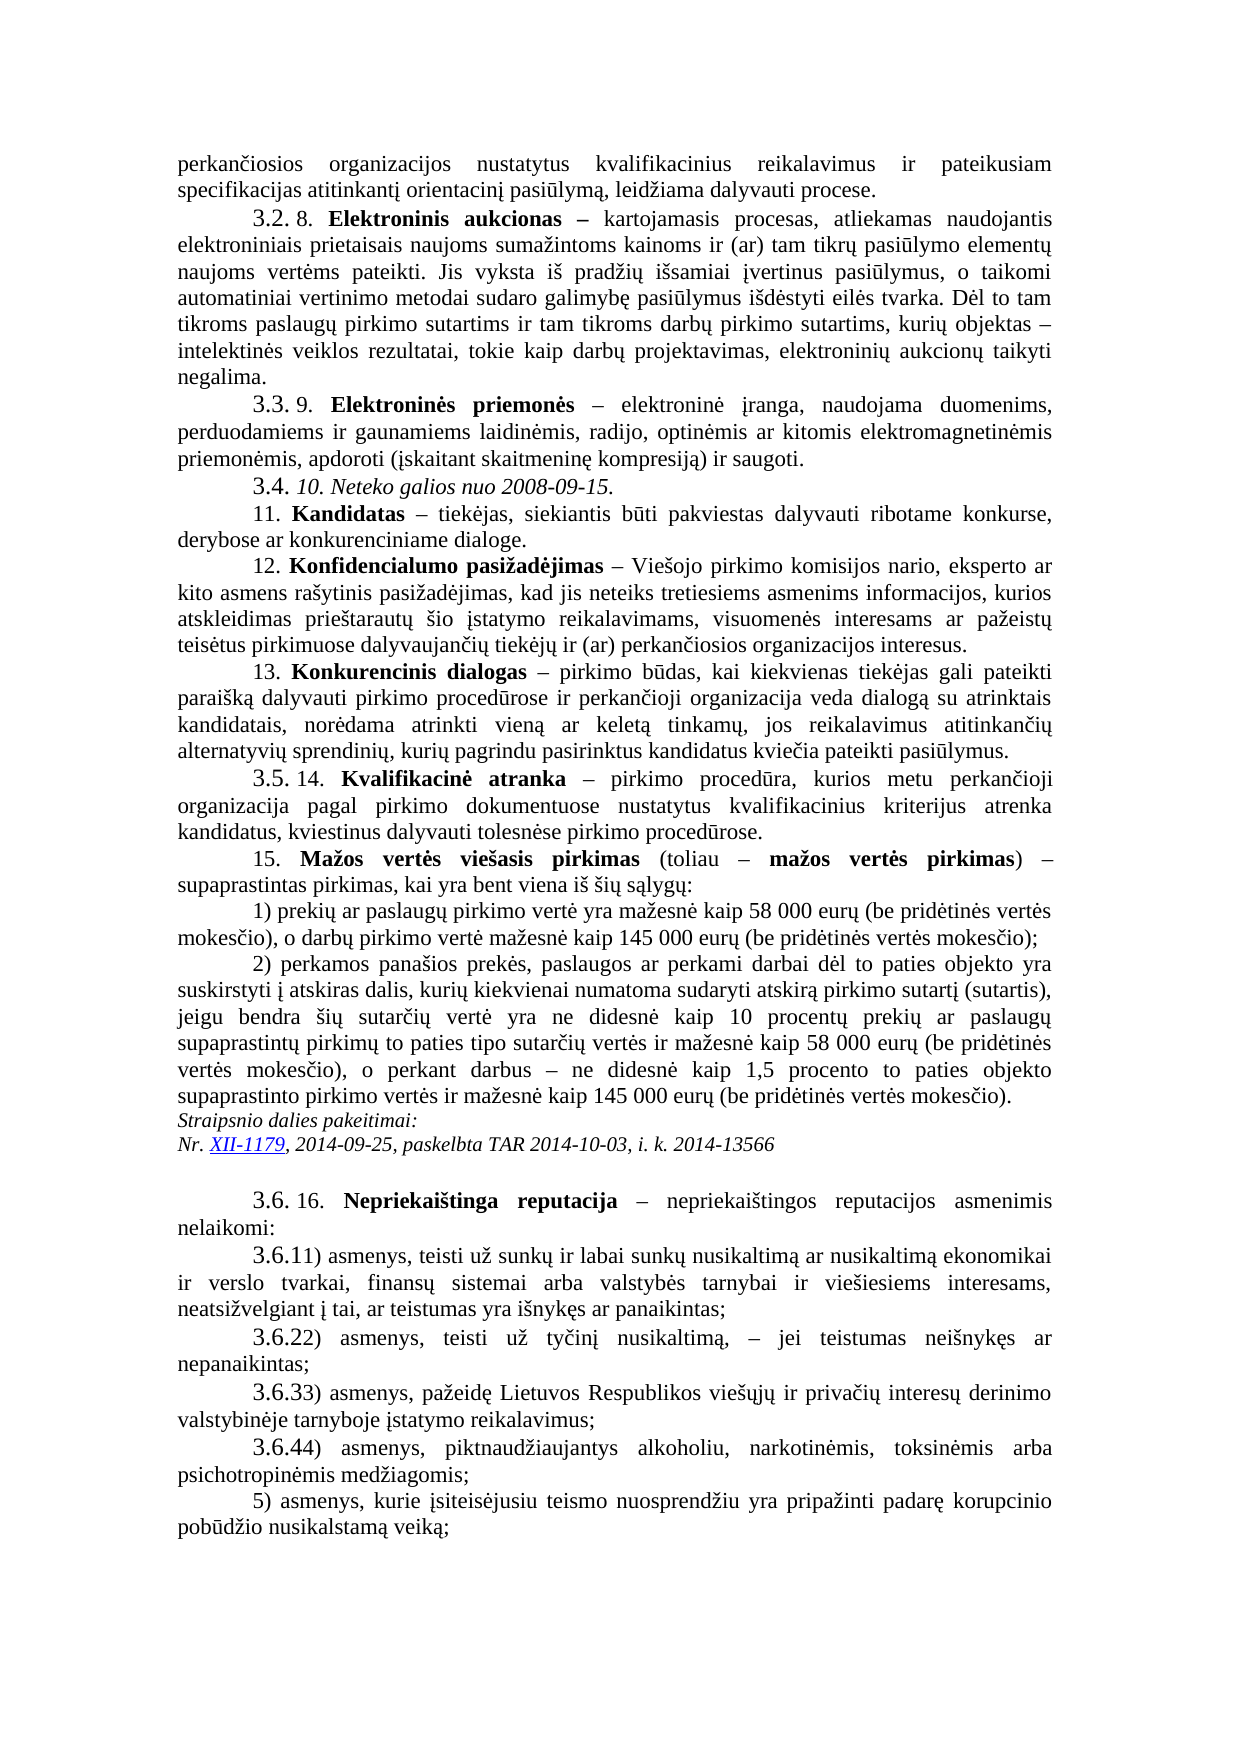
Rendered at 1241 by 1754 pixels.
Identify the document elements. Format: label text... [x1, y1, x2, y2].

text 15. Mažos vertės viešasis pirkimas (toliau – mažos vertės pirkimas) – supaprastintas pirkimas, kai yra bent viena iš šių sąlygų: [177, 845, 1053, 897]
text Nr. XII-1179, 2014-09-25, paskelbta TAR 2014-10-03, i. k. 2014-13566 [177, 1132, 1053, 1156]
text Straipsnio dalies pakeitimai: [177, 1108, 1053, 1132]
subtitle 1) asmenys, teisti už sunkų ir labai sunkų nusikaltimą ar nusikaltimą ekonomikai ir verslo tvarkai, finansų sistemai arba valstybės tarnybai ir viešiesiems interesams, neatsižvelgiant į tai, ar teistumas yra išnykęs ar panaikintas; [177, 1240, 1053, 1322]
text 11. Kandidatas – tiekėjas, siekiantis būti pakviestas dalyvauti ribotame konkurse, derybose ar konkurenciniame dialoge. [177, 500, 1053, 552]
text 1) prekių ar paslaugų pirkimo vertė yra mažesnė kaip 58 000 eurų (be pridėtinės vertės mokesčio), o darbų pirkimo vertė mažesnė kaip 145 000 eurų (be pridėtinės vertės mokesčio); [177, 897, 1053, 950]
subtitle 2) asmenys, teisti už tyčinį nusikaltimą, – jei teistumas neišnykęs ar nepanaikintas; [177, 1322, 1053, 1377]
subtitle 16. Nepriekaištinga reputacija – nepriekaištingos reputacijos asmenimis nelaikomi: [177, 1185, 1053, 1240]
subtitle 8. Elektroninis aukcionas – kartojamasis procesas, atliekamas naudojantis elektroniniais prietaisais naujoms sumažintoms kainoms ir (ar) tam tikrų pasiūlymo elementų naujoms vertėms pateikti. Jis vyksta iš pradžių išsamiai įvertinus pasiūlymus, o taikomi automatiniai vertinimo metodai sudaro galimybę pasiūlymus išdėstyti eilės tvarka. Dėl to tam tikroms paslaugų pirkimo sutartims ir tam tikroms darbų pirkimo sutartims, kurių objektas – intelektinės veiklos rezultatai, tokie kaip darbų projektavimas, elektroninių aukcionų taikyti negalima. [177, 203, 1053, 389]
subtitle 9. Elektroninės priemonės – elektroninė įranga, naudojama duomenims, perduodamiems ir gaunamiems laidinėmis, radijo, optinėmis ar kitomis elektromagnetinėmis priemonėmis, apdoroti (įskaitant skaitmeninę kompresiją) ir saugoti. [177, 389, 1053, 471]
text 13. Konkurencinis dialogas – pirkimo būdas, kai kiekvienas tiekėjas gali pateikti paraišką dalyvauti pirkimo procedūrose ir perkančioji organizacija veda dialogą su atrinktais kandidatais, norėdama atrinkti vieną ar keletą tinkamų, jos reikalavimus atitinkančių alternatyvių sprendinių, kurių pagrindu pasirinktus kandidatus kviečia pateikti pasiūlymus. [177, 658, 1053, 763]
subtitle 3) asmenys, pažeidę Lietuvos Respublikos viešųjų ir privačių interesų derinimo valstybinėje tarnyboje įstatymo reikalavimus; [177, 1377, 1053, 1432]
text perkančiosios organizacijos nustatytus kvalifikacinius reikalavimus ir pateikusiam specifikacijas atitinkantį orientacinį pasiūlymą, leidžiama dalyvauti procese. [177, 150, 1053, 203]
subtitle 14. Kvalifikacinė atranka – pirkimo procedūra, kurios metu perkančioji organizacija pagal pirkimo dokumentuose nustatytus kvalifikacinius kriterijus atrenka kandidatus, kviestinus dalyvauti tolesnėse pirkimo procedūrose. [177, 763, 1053, 845]
subtitle 4) asmenys, piktnaudžiaujantys alkoholiu, narkotinėmis, toksinėmis arba psichotropinėmis medžiagomis; [177, 1432, 1053, 1487]
text 12. Konfidencialumo pasižadėjimas – Viešojo pirkimo komisijos nario, eksperto ar kito asmens rašytinis pasižadėjimas, kad jis neteiks tretiesiems asmenims informacijos, kurios atskleidimas prieštarautų šio įstatymo reikalavimams, visuomenės interesams ar pažeistų teisėtus pirkimuose dalyvaujančių tiekėjų ir (ar) perkančiosios organizacijos interesus. [177, 552, 1053, 658]
subtitle 10. Neteko galios nuo 2008-09-15. [177, 471, 1053, 500]
text 5) asmenys, kurie įsiteisėjusiu teismo nuosprendžiu yra pripažinti padarę korupcinio pobūdžio nusikalstamą veiką; [177, 1487, 1053, 1540]
text 2) perkamos panašios prekės, paslaugos ar perkami darbai dėl to paties objekto yra suskirstyti į atskiras dalis, kurių kiekvienai numatoma sudaryti atskirą pirkimo sutartį (sutartis), jeigu bendra šių sutarčių vertė yra ne didesnė kaip 10 procentų prekių ar paslaugų supaprastintų pirkimų to paties tipo sutarčių vertės ir mažesnė kaip 58 000 eurų (be pridėtinės vertės mokesčio), o perkant darbus – ne didesnė kaip 1,5 procento to paties objekto supaprastinto pirkimo vertės ir mažesnė kaip 145 000 eurų (be pridėtinės vertės mokesčio). [177, 950, 1053, 1108]
